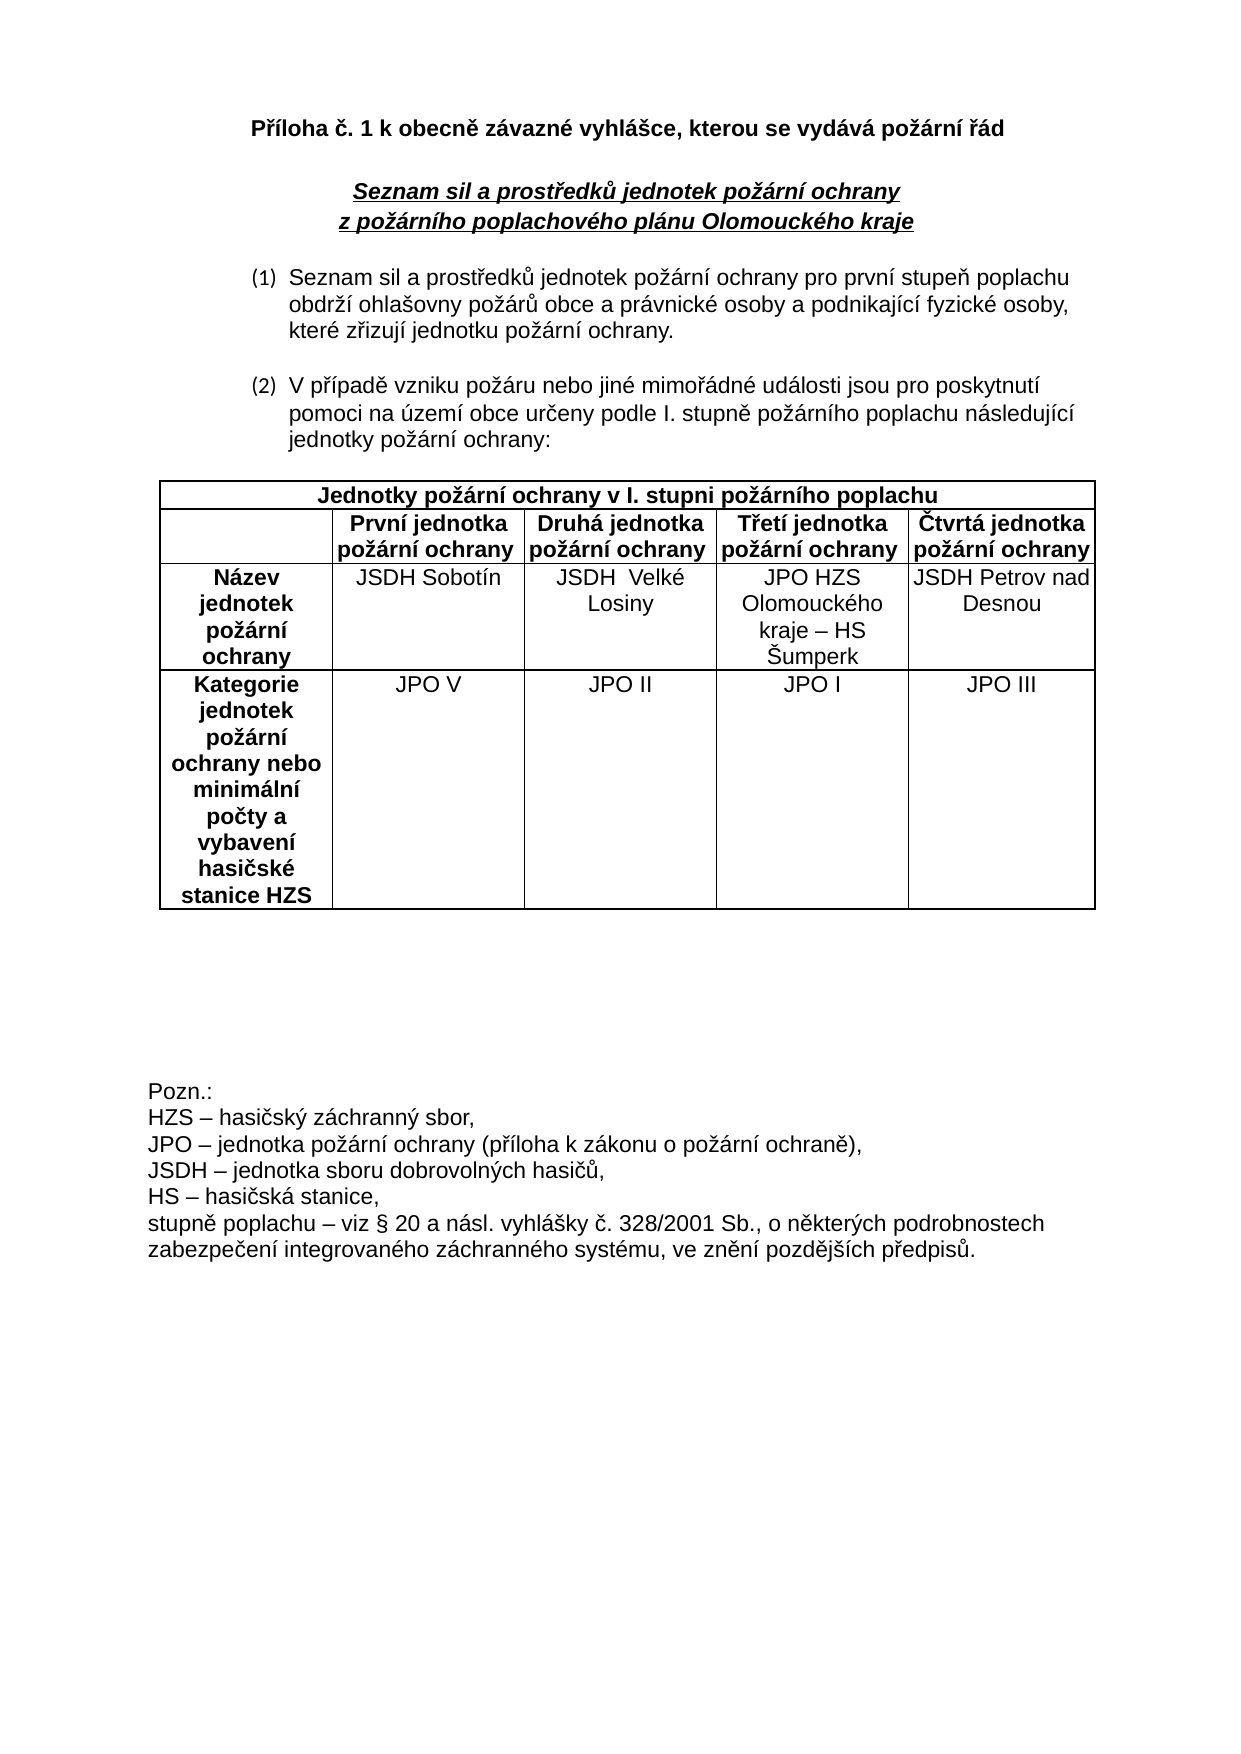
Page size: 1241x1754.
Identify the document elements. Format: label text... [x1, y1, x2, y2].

text Seznam sil a prostředků jednotek požární ochrany [148, 178, 1107, 204]
table_cell JPO V [333, 671, 524, 908]
list V případě vzniku požáru nebo jiné mimořádné události jsou pro poskytnutí pomoci na území obce určeny podle I. stupně požárního poplachu následující jednotky požární ochrany: [251, 371, 1107, 452]
text stupně poplachu – viz § 20 a násl. vyhlášky č. 328/2001 Sb., o některých podrobnostech zabezpečení integrovaného záchranného systému, ve znění pozdějších předpisů. [148, 1209, 1107, 1262]
table_cell JPO III [909, 671, 1094, 908]
list Seznam sil a prostředků jednotek požární ochrany pro první stupeň poplachu obdrží ohlašovny požárů obce a právnické osoby a podnikající fyzické osoby, které zřizují jednotku požární ochrany. [251, 263, 1107, 343]
table_cell První jednotka požární ochrany [333, 510, 524, 562]
text z požárního poplachového plánu Olomouckého kraje [148, 208, 1107, 235]
table_cell JPO II [525, 671, 716, 908]
table_cell Druhá jednotka požární ochrany [525, 510, 716, 562]
table_cell JSDH Petrov nad Desnou [909, 564, 1094, 669]
text HZS – hasičský záchranný sbor, [148, 1104, 1107, 1131]
text Příloha č. 1 k obecně závazné vyhlášce, kterou se vydává požární řád [148, 115, 1107, 141]
table_cell Čtvrtá jednotka požární ochrany [909, 510, 1094, 562]
table_cell Třetí jednotka požární ochrany [717, 510, 908, 562]
text JPO – jednotka požární ochrany (příloha k zákonu o požární ochraně), [148, 1131, 1107, 1157]
table_cell Název jednotek požární ochrany [161, 564, 332, 669]
table_cell JSDH Velké Losiny [525, 564, 716, 669]
table_cell JPO HZS Olomouckého kraje – HS Šumperk [717, 564, 908, 669]
table_cell Kategorie jednotek požární ochrany nebo minimální počty a vybavení hasičské stanice HZS [161, 671, 332, 908]
table_cell JPO I [717, 671, 908, 908]
table_cell [161, 510, 332, 562]
text HS – hasičská stanice, [148, 1183, 1107, 1209]
table_header Jednotky požární ochrany v I. stupni požárního poplachu [161, 482, 1094, 508]
text JSDH – jednotka sboru dobrovolných hasičů, [148, 1157, 1107, 1183]
table_cell JSDH Sobotín [333, 564, 524, 669]
text Pozn.: [148, 1078, 1107, 1104]
